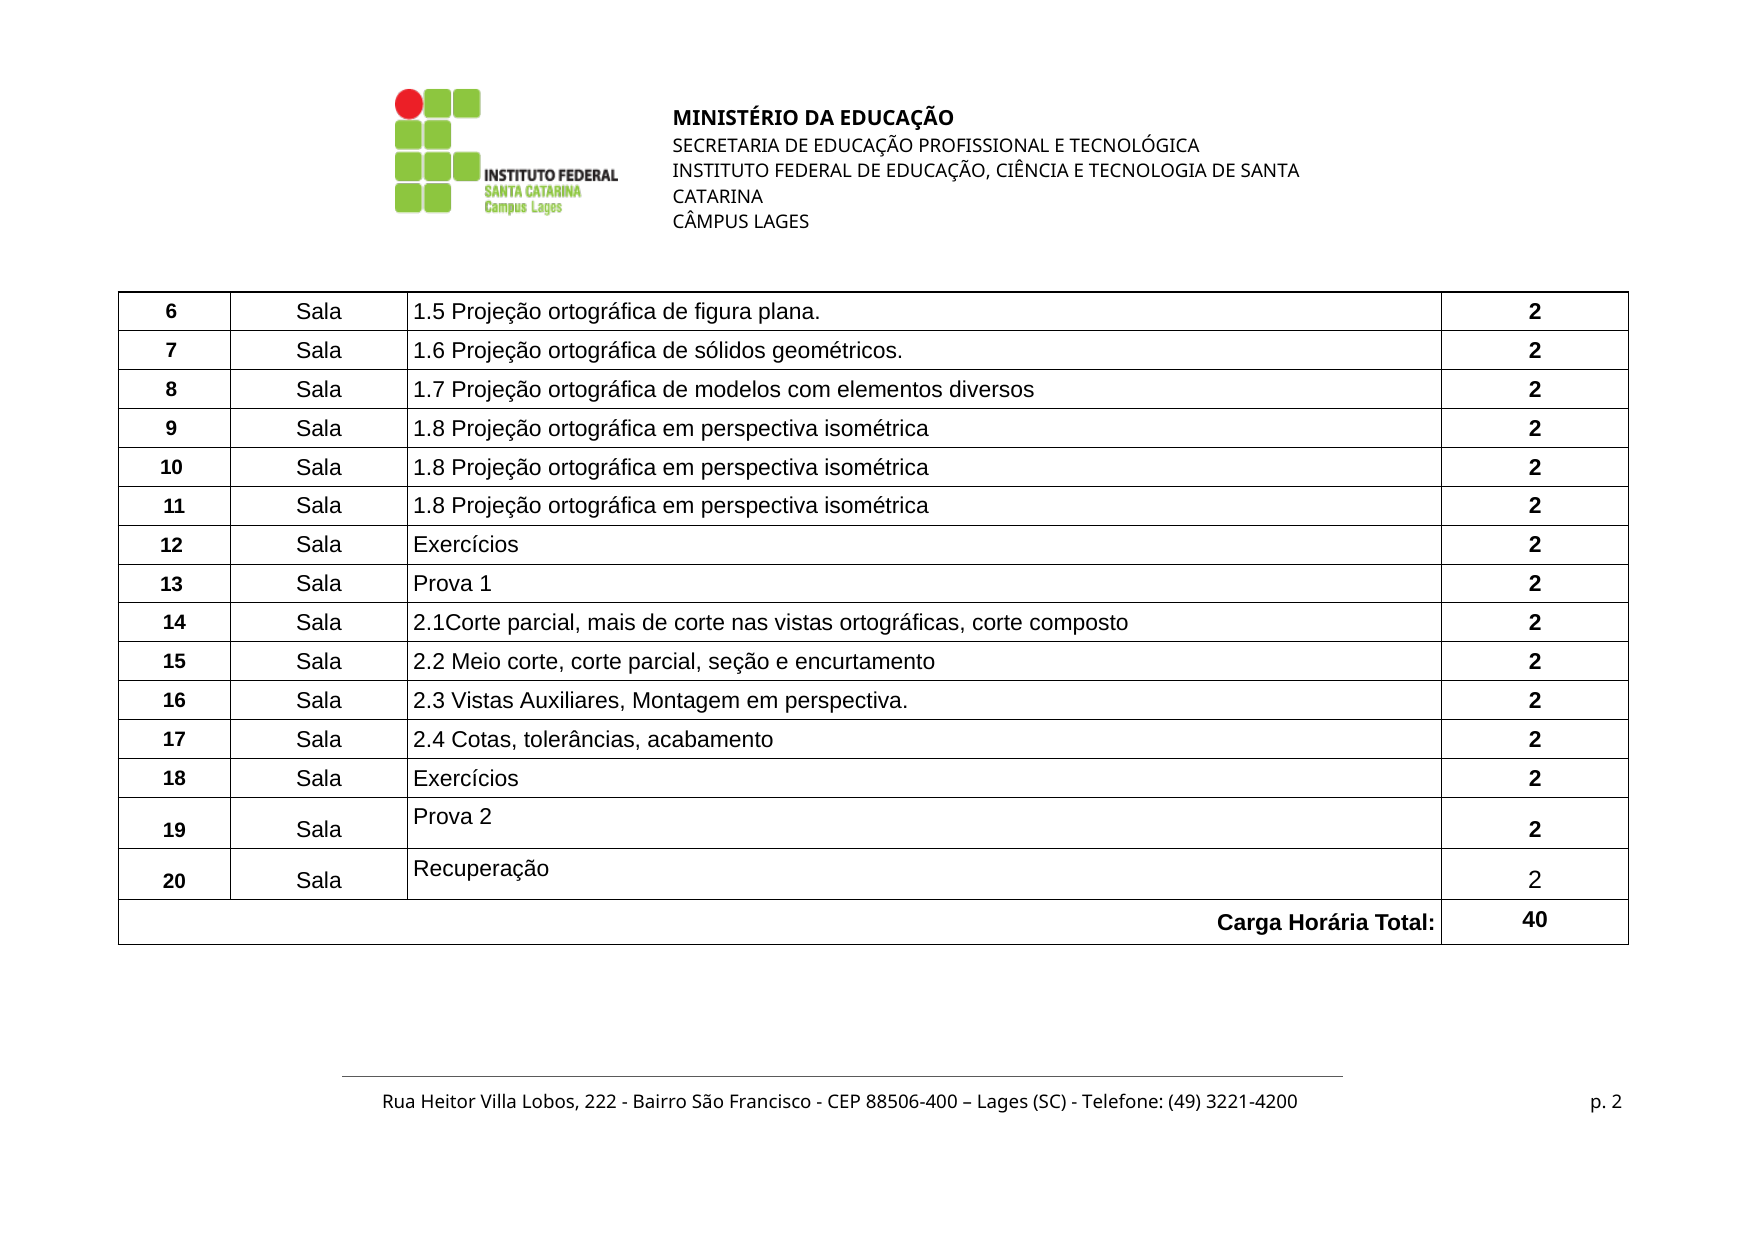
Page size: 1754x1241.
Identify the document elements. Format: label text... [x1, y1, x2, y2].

table_cell 9 [119, 409, 230, 447]
table_cell 2 [1442, 681, 1628, 719]
table_cell Sala [231, 487, 407, 524]
table_cell Sala [231, 331, 407, 369]
table_cell Sala [231, 293, 407, 330]
table_cell 2 [1442, 487, 1628, 524]
table_cell 2.3 Vistas Auxiliares, Montagem em perspectiva. [408, 681, 1441, 719]
table_cell Sala [231, 565, 407, 602]
table_cell 2 [1442, 759, 1628, 797]
table_cell Recuperação [408, 849, 1441, 899]
table_cell 15 [119, 642, 230, 680]
table_cell Sala [231, 409, 407, 447]
table_cell Sala [231, 526, 407, 563]
table_cell 1.5 Projeção ortográfica de figura plana. [408, 293, 1441, 330]
table_cell 1.8 Projeção ortográfica em perspectiva isométrica [408, 409, 1441, 447]
table_cell 2.1Corte parcial, mais de corte nas vistas ortográficas, corte composto [408, 603, 1441, 641]
table_cell Sala [231, 759, 407, 797]
table_cell 2 [1442, 293, 1628, 330]
table_cell Sala [231, 448, 407, 486]
table_cell 2 [1442, 798, 1628, 848]
table_cell 1.7 Projeção ortográfica de modelos com elementos diversos [408, 370, 1441, 408]
table_cell 10 [119, 448, 230, 486]
table_cell Sala [231, 798, 407, 848]
table_cell 19 [119, 798, 230, 848]
table_cell 13 [119, 565, 230, 602]
table_cell Sala [231, 849, 407, 899]
table_cell 2 [1442, 603, 1628, 641]
table_cell 1.6 Projeção ortográfica de sólidos geométricos. [408, 331, 1441, 369]
table_cell 2.2 Meio corte, corte parcial, seção e encurtamento [408, 642, 1441, 680]
table_cell 18 [119, 759, 230, 797]
table_cell 2 [1442, 849, 1628, 899]
table_cell 20 [119, 849, 230, 899]
table_cell 11 [119, 487, 230, 524]
table_cell Carga Horária Total: [119, 900, 1441, 943]
table_cell 2 [1442, 331, 1628, 369]
table_cell 2 [1442, 642, 1628, 680]
table_cell 14 [119, 603, 230, 641]
table_cell Prova 1 [408, 565, 1441, 602]
table_cell Sala [231, 681, 407, 719]
table_cell Prova 2 [408, 798, 1441, 848]
table_cell Sala [231, 603, 407, 641]
table_cell 2 [1442, 370, 1628, 408]
table_cell 2 [1442, 526, 1628, 563]
table_cell 40 [1442, 900, 1628, 943]
table_cell 6 [119, 293, 230, 330]
table_cell 8 [119, 370, 230, 408]
table_cell 12 [119, 526, 230, 563]
table_cell Exercícios [408, 759, 1441, 797]
table_cell 2 [1442, 448, 1628, 486]
picture [395, 75, 649, 216]
table_cell 2 [1442, 565, 1628, 602]
table_cell 7 [119, 331, 230, 369]
table_cell 1.8 Projeção ortográfica em perspectiva isométrica [408, 448, 1441, 486]
table_cell 2.4 Cotas, tolerâncias, acabamento [408, 720, 1441, 758]
table_cell 1.8 Projeção ortográfica em perspectiva isométrica [408, 487, 1441, 524]
table_cell 2 [1442, 409, 1628, 447]
table_cell Sala [231, 720, 407, 758]
table_cell Sala [231, 642, 407, 680]
table_cell 16 [119, 681, 230, 719]
table_cell 2 [1442, 720, 1628, 758]
table_cell 17 [119, 720, 230, 758]
table_cell Exercícios [408, 526, 1441, 563]
table_cell Sala [231, 370, 407, 408]
